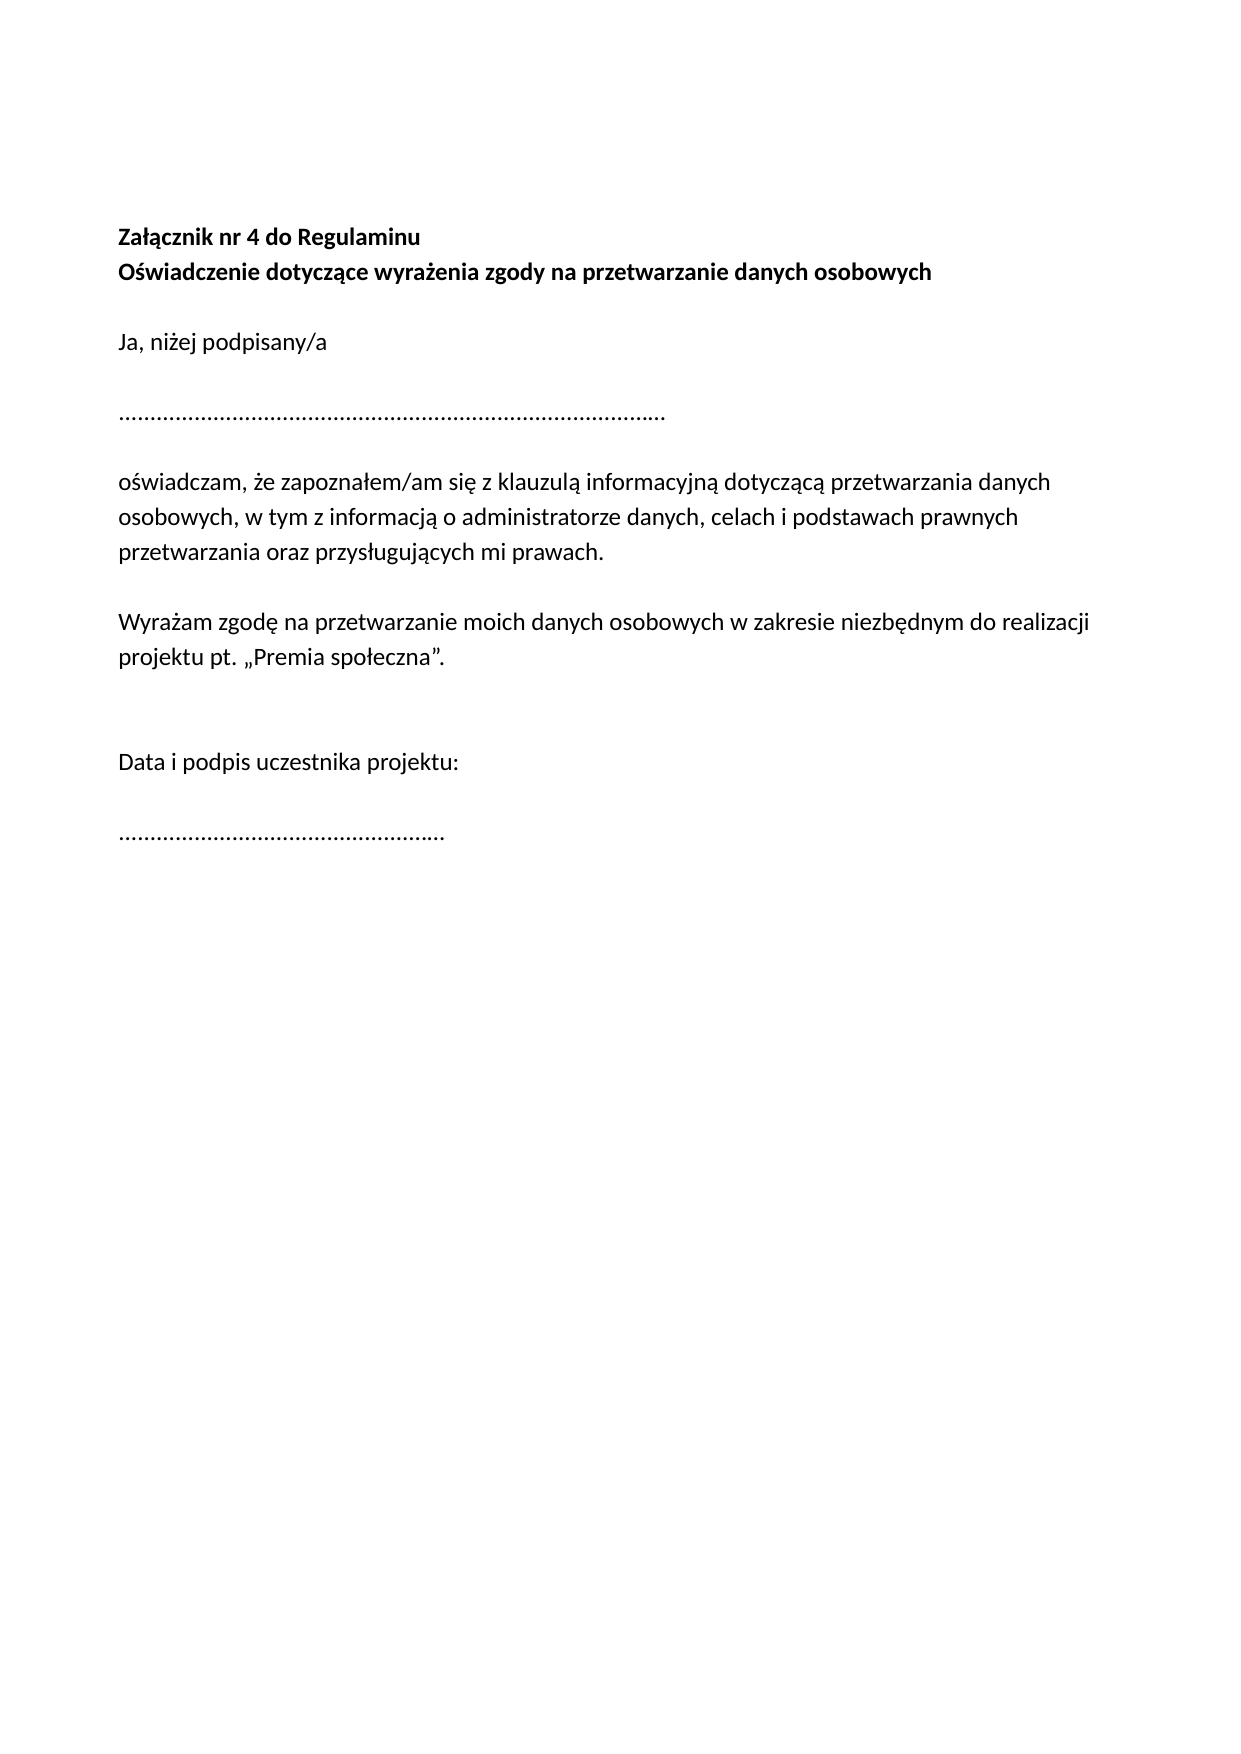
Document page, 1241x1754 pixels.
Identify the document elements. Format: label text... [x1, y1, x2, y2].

list [118, 118, 1122, 217]
text ....................................................................................… oświadczam, że zapoznałem/am się z klauzulą informacyjną dotyczącą przetwarzania danych osobowych, w tym z informacją o administratorze danych, celach i podstawach prawnych przetwarzania oraz przysługujących mi prawach. Wyrażam zgodę na przetwarzanie moich danych osobowych w zakresie niezbędnym do realizacji projektu pt. „Premia społeczna”. Data i podpis uczestnika projektu: [118, 361, 1122, 776]
text .................................................… [118, 781, 1122, 1616]
text Załącznik nr 4 do Regulaminu Oświadczenie dotyczące wyrażenia zgody na przetwarzanie danych osobowych Ja, niżej podpisany/a [118, 221, 1122, 356]
